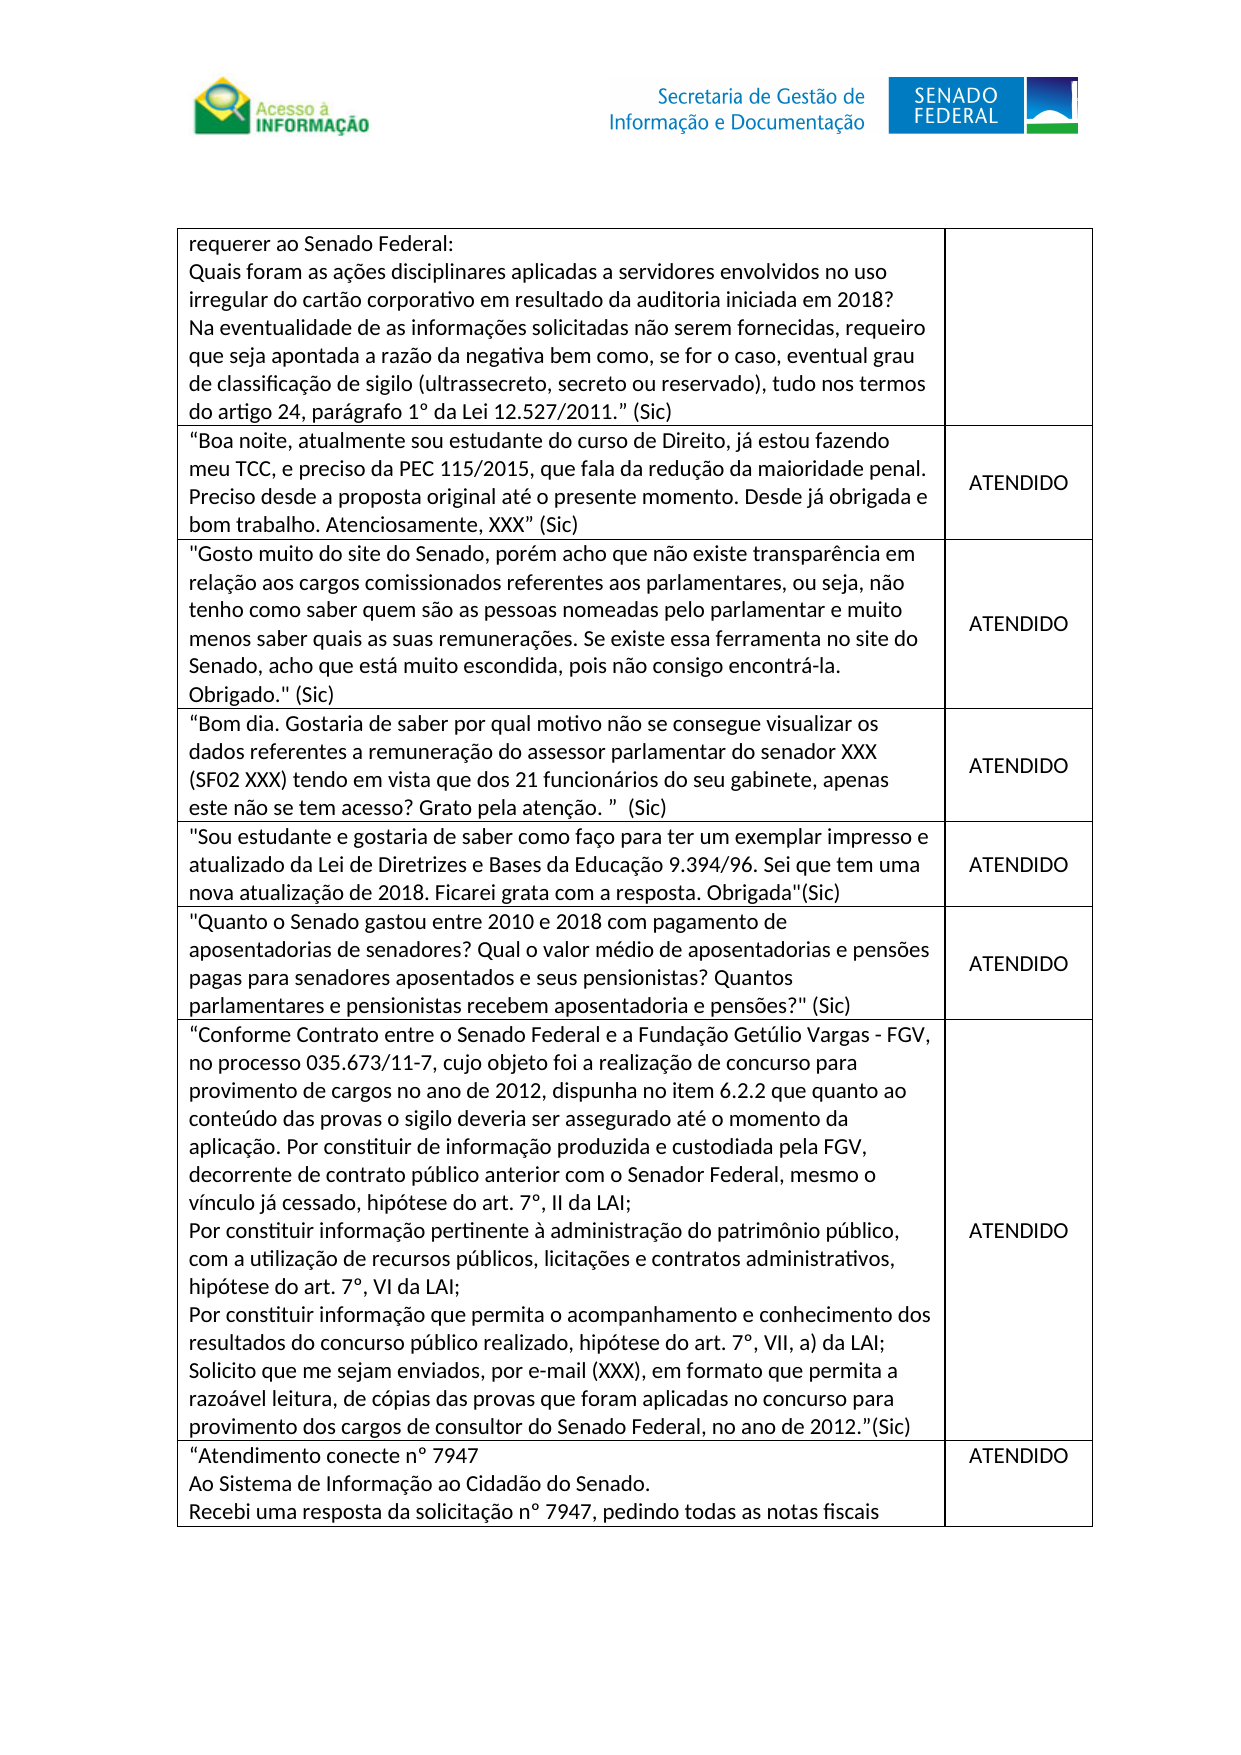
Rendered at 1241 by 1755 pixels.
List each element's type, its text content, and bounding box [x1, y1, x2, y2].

table_cell “Atendimento conecte nº 7947 Ao Sistema de Informação ao Cidadão do Senado. Recebi uma resposta da solicitação nº 7947, pedindo todas as notas fiscais [178, 1441, 944, 1526]
table_cell “Boa noite, atualmente sou estudante do curso de Direito, já estou fazendo meu TCC, e preciso da PEC 115/2015, que fala da redução da maioridade penal. Preciso desde a proposta original até o presente momento. Desde já obrigada e bom trabalho. Atenciosamente, XXX” (Sic) [178, 426, 944, 538]
table_cell “Conforme Contrato entre o Senado Federal e a Fundação Getúlio Vargas - FGV, no processo 035.673/11-7, cujo objeto foi a realização de concurso para provimento de cargos no ano de 2012, dispunha no item 6.2.2 que quanto ao conteúdo das provas o sigilo deveria ser assegurado até o momento da aplicação. Por constituir de informação produzida e custodiada pela FGV, decorrente de contrato público anterior com o Senador Federal, mesmo o vínculo já cessado, hipótese do art. 7º, II da LAI; Por constituir informação pertinente à administração do patrimônio público, com a utilização de recursos públicos, licitações e contratos administrativos, hipótese do art. 7º, VI da LAI; Por constituir informação que permita o acompanhamento e conhecimento dos resultados do concurso público realizado, hipótese do art. 7º, VII, a) da LAI; Solicito que me sejam enviados, por e-mail (XXX), em formato que permita a razoável leitura, de cópias das provas que foram aplicadas no concurso para provimento dos cargos de consultor do Senado Federal, no ano de 2012.”(Sic) [178, 1020, 944, 1440]
table_cell "Gosto muito do site do Senado, porém acho que não existe transparência em relação aos cargos comissionados referentes aos parlamentares, ou seja, não tenho como saber quem são as pessoas nomeadas pelo parlamentar e muito menos saber quais as suas remunerações. Se existe essa ferramenta no site do Senado, acho que está muito escondida, pois não consigo encontrá-la. Obrigado." (Sic) [178, 540, 944, 708]
table_cell requerer ao Senado Federal: Quais foram as ações disciplinares aplicadas a servidores envolvidos no uso irregular do cartão corporativo em resultado da auditoria iniciada em 2018? Na eventualidade de as informações solicitadas não serem fornecidas, requeiro que seja apontada a razão da negativa bem como, se for o caso, eventual grau de classificação de sigilo (ultrassecreto, secreto ou reservado), tudo nos termos do artigo 24, parágrafo 1º da Lei 12.527/2011.” (Sic) [178, 229, 944, 425]
table_cell ATENDIDO [946, 540, 1092, 708]
table_cell “Bom dia. Gostaria de saber por qual motivo não se consegue visualizar os dados referentes a remuneração do assessor parlamentar do senador XXX (SF02 XXX) tendo em vista que dos 21 funcionários do seu gabinete, apenas este não se tem acesso? Grato pela atenção. ” (Sic) [178, 709, 944, 821]
table_cell ATENDIDO [946, 907, 1092, 1019]
table_cell ATENDIDO [946, 822, 1092, 906]
table_cell ATENDIDO [946, 709, 1092, 821]
table_cell "Quanto o Senado gastou entre 2010 e 2018 com pagamento de aposentadorias de senadores? Qual o valor médio de aposentadorias e pensões pagas para senadores aposentados e seus pensionistas? Quantos parlamentares e pensionistas recebem aposentadoria e pensões?" (Sic) [178, 907, 944, 1019]
table_cell ATENDIDO [946, 426, 1092, 538]
table_cell [946, 229, 1092, 425]
table_cell ATENDIDO [946, 1441, 1092, 1526]
table_cell ATENDIDO [946, 1020, 1092, 1440]
table_cell "Sou estudante e gostaria de saber como faço para ter um exemplar impresso e atualizado da Lei de Diretrizes e Bases da Educação 9.394/96. Sei que tem uma nova atualização de 2018. Ficarei grata com a resposta. Obrigada"(Sic) [178, 822, 944, 906]
